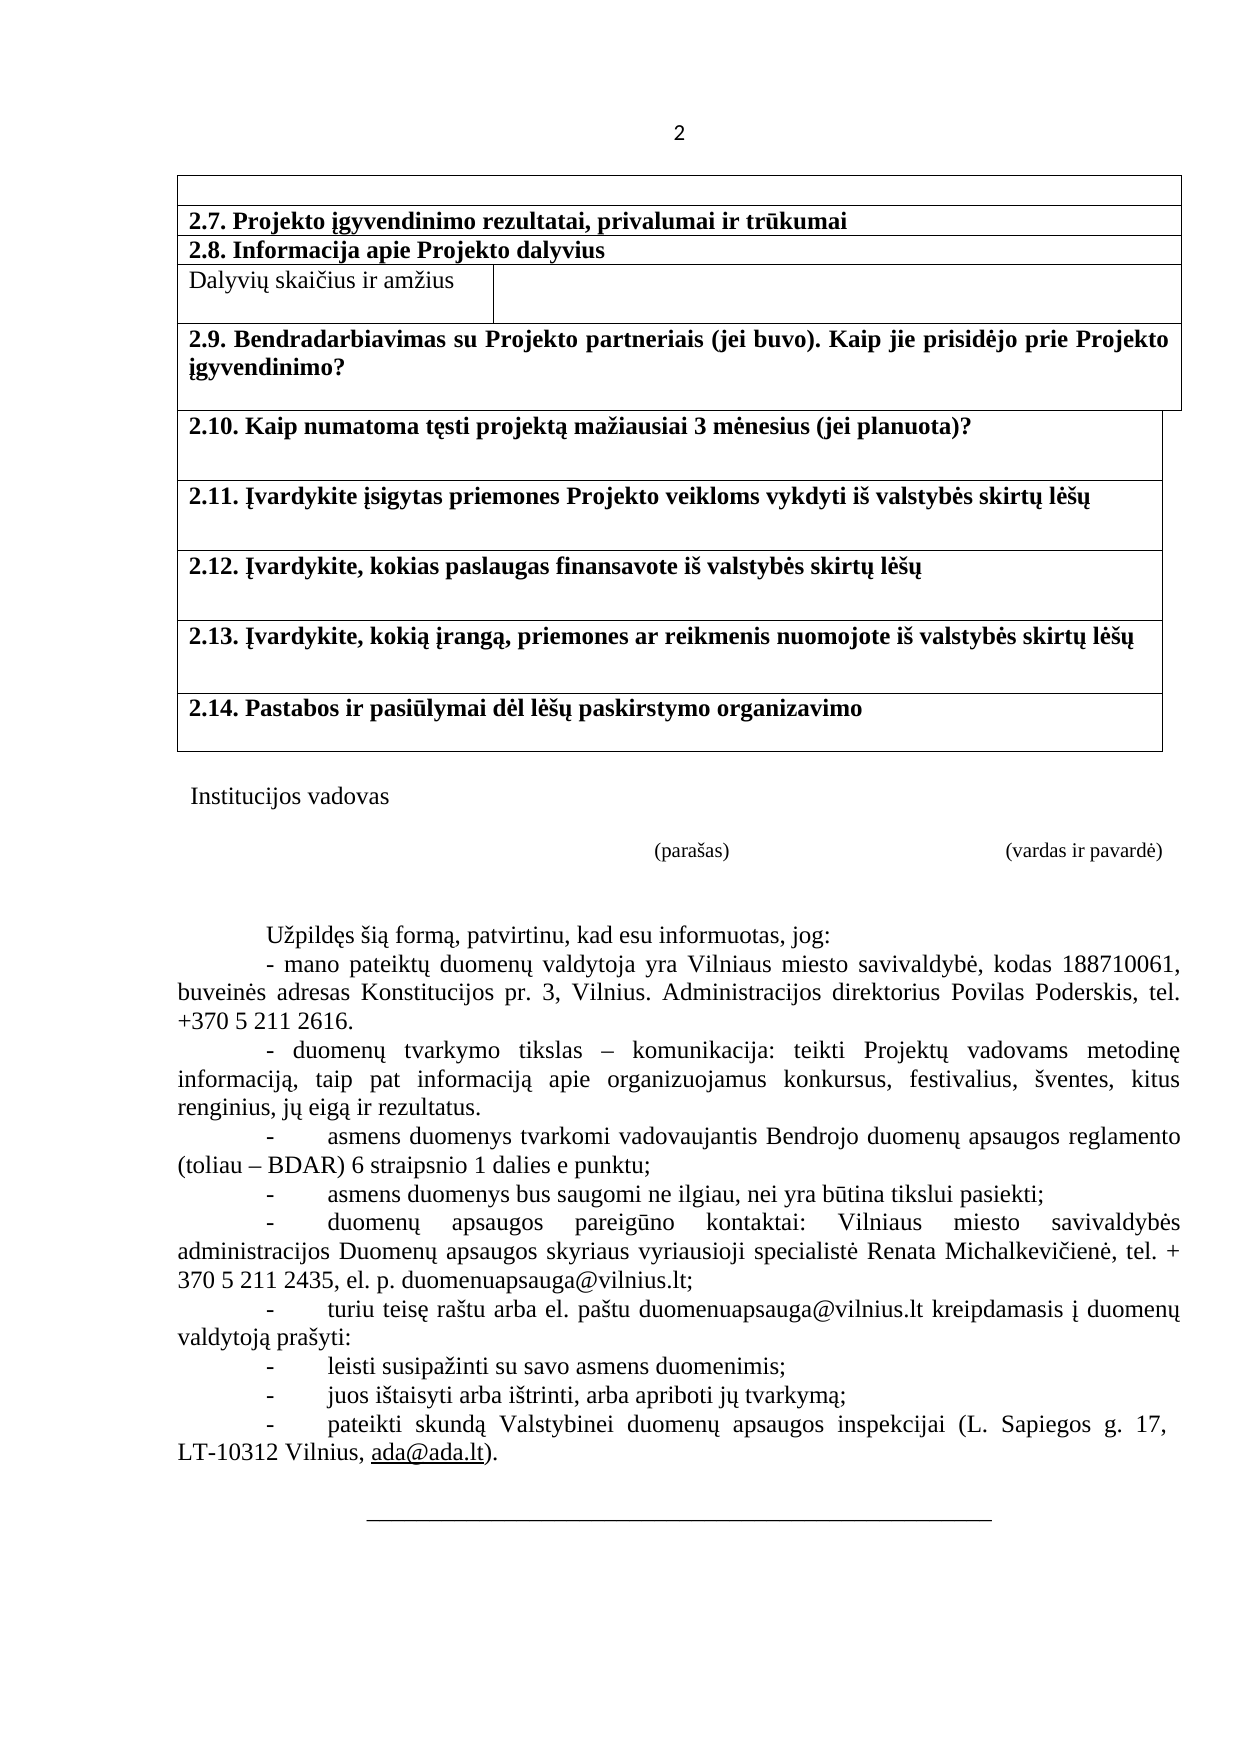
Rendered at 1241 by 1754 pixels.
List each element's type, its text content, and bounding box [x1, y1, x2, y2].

text (parašas) (vardas ir pavardė) [177, 838, 1181, 862]
text - juos ištaisyti arba ištrinti, arba apriboti jų tvarkymą; [177, 1380, 1181, 1409]
table_cell 2.7. Projekto įgyvendinimo rezultatai, privalumai ir trūkumai [178, 206, 1181, 234]
table_cell 2.13. Įvardykite, kokią įrangą, priemones ar reikmenis nuomojote iš valstybės skirtų lėšų [178, 621, 1162, 692]
table_cell 2.9. Bendradarbiavimas su Projekto partneriais (jei buvo). Kaip jie prisidėjo prie Projekto įgyvendinimo? [178, 324, 1181, 410]
text Institucijos vadovas [177, 781, 1181, 809]
table_cell [1163, 693, 1178, 751]
text - asmens duomenys tvarkomi vadovaujantis Bendrojo duomenų apsaugos reglamento (toliau – BDAR) 6 straipsnio 1 dalies e punktu; [177, 1121, 1181, 1179]
table_cell 2.10. Kaip numatoma tęsti projektą mažiausiai 3 mėnesius (jei planuota)? [178, 411, 1162, 480]
text __________________________________________________ [177, 1495, 1181, 1524]
table_cell 2.11. Įvardykite įsigytas priemones Projekto veikloms vykdyti iš valstybės skirtų lėšų [178, 481, 1162, 550]
table_cell [1163, 620, 1178, 692]
text - pateikti skundą Valstybinei duomenų apsaugos inspekcijai (L. Sapiegos g. 17, LT-10312 Vilnius, ada@ada.lt). [177, 1409, 1181, 1466]
table_cell Dalyvių skaičius ir amžius [178, 265, 493, 323]
text - duomenų apsaugos pareigūno kontaktai: Vilniaus miesto savivaldybės administracijos Duomenų apsaugos skyriaus vyriausioji specialistė Renata Michalkevičienė, tel. + 370 5 211 2435, el. p. duomenuapsauga@vilnius.lt; [177, 1207, 1181, 1294]
table_cell 2.8. Informacija apie Projekto dalyvius [178, 236, 1181, 264]
table_cell [1163, 550, 1178, 620]
table_cell [1163, 411, 1178, 480]
table_cell [178, 176, 1181, 205]
text - turiu teisę raštu arba el. paštu duomenuapsauga@vilnius.lt kreipdamasis į duomenų valdytoją prašyti: [177, 1294, 1181, 1351]
table_cell 2.12. Įvardykite, kokias paslaugas finansavote iš valstybės skirtų lėšų [178, 551, 1162, 620]
text - mano pateiktų duomenų valdytoja yra Vilniaus miesto savivaldybė, kodas 188710061, buveinės adresas Konstitucijos pr. 3, Vilnius. Administracijos direktorius Povilas Poderskis, tel. +370 5 211 2616. [177, 949, 1181, 1035]
text - duomenų tvarkymo tikslas – komunikacija: teikti Projektų vadovams metodinę informaciją, taip pat informaciją apie organizuojamus konkursus, festivalius, šventes, kitus renginius, jų eigą ir rezultatus. [177, 1035, 1181, 1121]
text - leisti susipažinti su savo asmens duomenimis; [177, 1351, 1181, 1380]
table_cell [494, 265, 1181, 323]
text Užpildęs šią formą, patvirtinu, kad esu informuotas, jog: [177, 920, 1181, 949]
table_cell [1163, 480, 1178, 550]
table_cell 2.14. Pastabos ir pasiūlymai dėl lėšų paskirstymo organizavimo [178, 694, 1162, 751]
text - asmens duomenys bus saugomi ne ilgiau, nei yra būtina tikslui pasiekti; [177, 1179, 1181, 1207]
